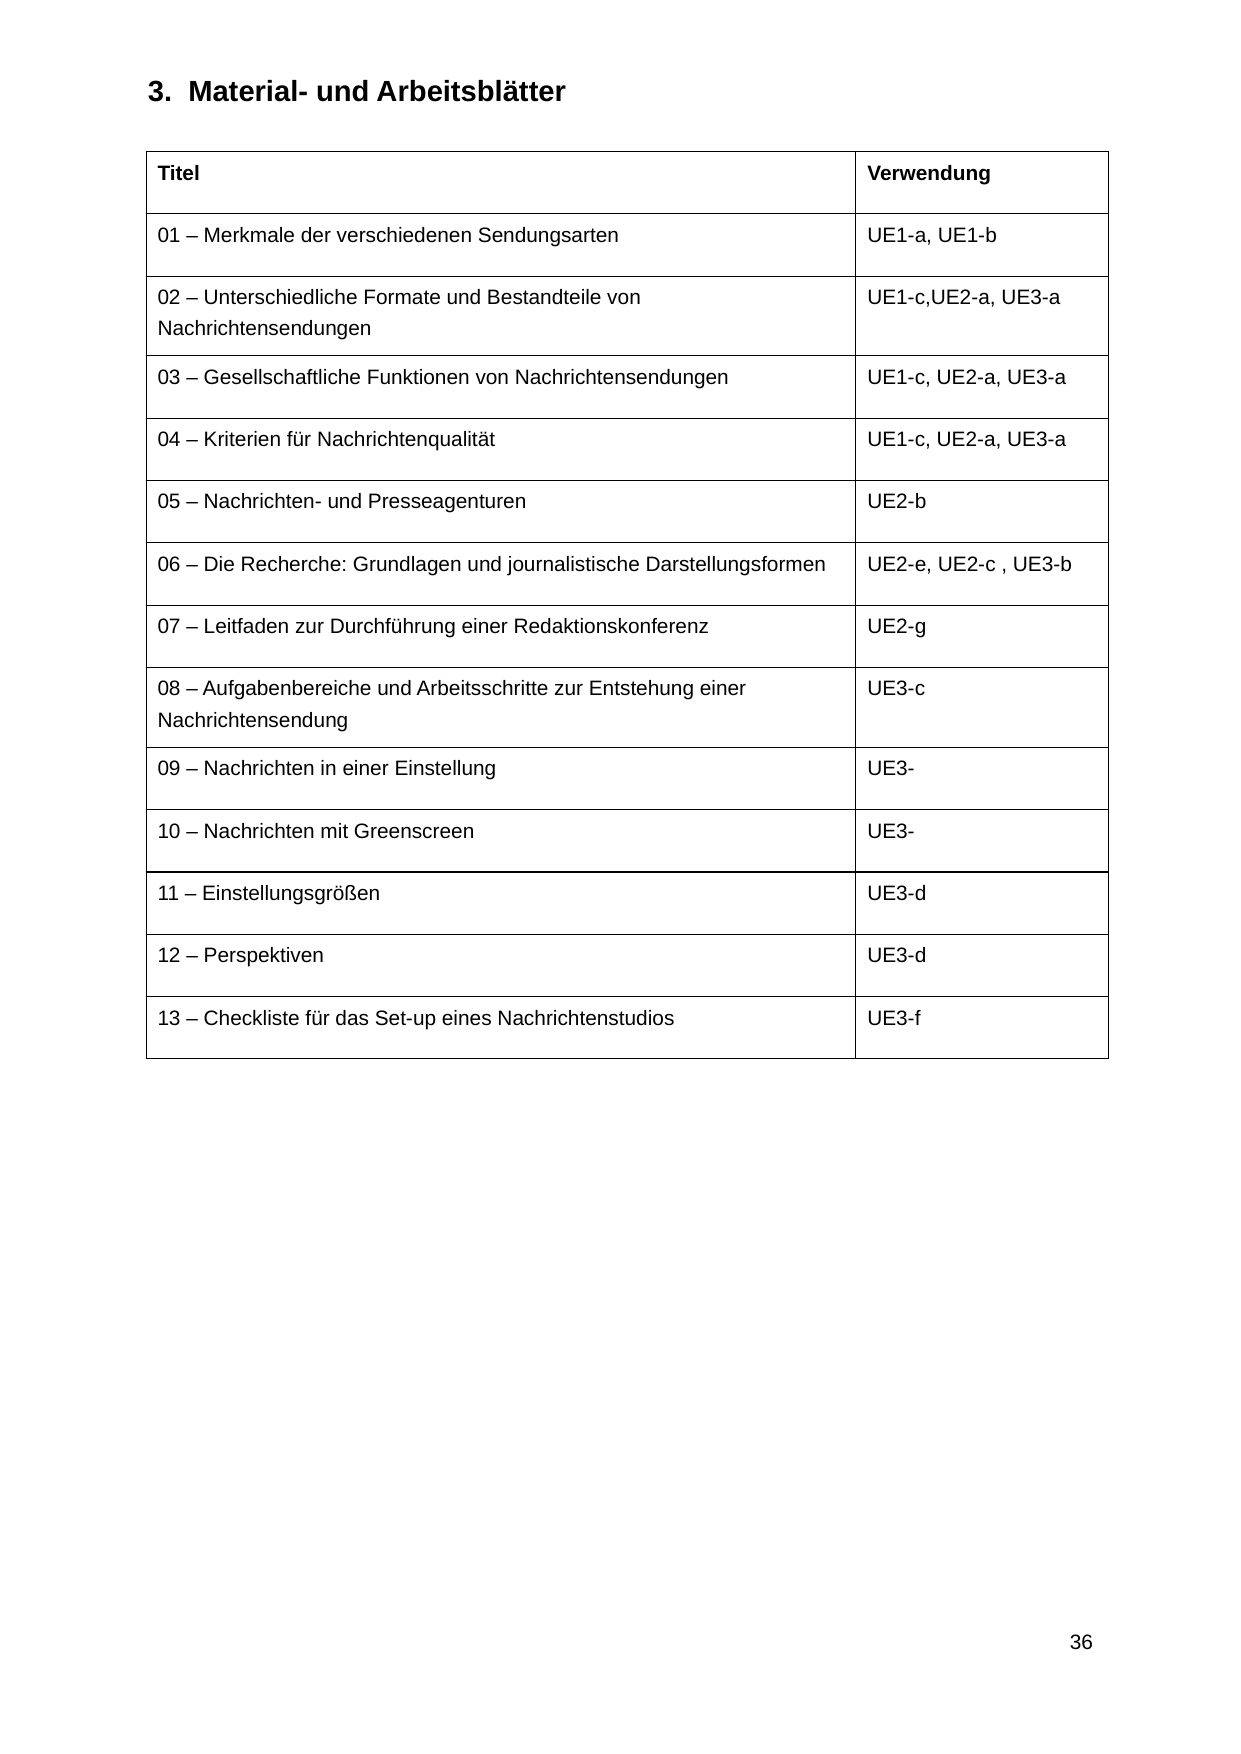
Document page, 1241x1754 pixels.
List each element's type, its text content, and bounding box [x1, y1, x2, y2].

table_cell 04 – Kriterien für Nachrichtenqualität [147, 419, 855, 480]
table_cell UE3-d [856, 873, 1108, 934]
text 3. Material- und Arbeitsblätter [148, 74, 1093, 107]
table_cell 10 – Nachrichten mit Greenscreen [147, 810, 855, 871]
table_header Verwendung [856, 152, 1108, 213]
table_cell UE3-d [856, 935, 1108, 996]
table_cell 06 – Die Recherche: Grundlagen und journalistische Darstellungsformen [147, 543, 855, 604]
table_cell 09 – Nachrichten in einer Einstellung [147, 748, 855, 809]
table_header Titel [147, 152, 855, 213]
table_cell UE1-a, UE1-b [856, 214, 1108, 276]
table_cell UE1-c,UE2-a, UE3-a [856, 277, 1108, 355]
table_cell 01 – Merkmale der verschiedenen Sendungsarten [147, 214, 855, 276]
table_cell UE3-c [856, 668, 1108, 747]
table_cell UE3-f [856, 997, 1108, 1058]
table_cell 12 – Perspektiven [147, 935, 855, 996]
table_cell 05 – Nachrichten- und Presseagenturen [147, 481, 855, 542]
table_cell UE2-b [856, 481, 1108, 542]
table_cell 03 – Gesellschaftliche Funktionen von Nachrichtensendungen [147, 356, 855, 418]
table_cell 07 – Leitfaden zur Durchführung einer Redaktionskonferenz [147, 606, 855, 667]
table_cell UE1-c, UE2-a, UE3-a [856, 419, 1108, 480]
table_cell 13 – Checkliste für das Set-up eines Nachrichtenstudios [147, 997, 855, 1058]
table_cell 02 – Unterschiedliche Formate und Bestandteile von Nachrichtensendungen [147, 277, 855, 355]
table_cell 08 – Aufgabenbereiche und Arbeitsschritte zur Entstehung einer Nachrichtensendung [147, 668, 855, 747]
table_cell UE3- [856, 748, 1108, 809]
table_cell UE2-e, UE2-c , UE3-b [856, 543, 1108, 604]
table_cell 11 – Einstellungsgrößen [147, 873, 855, 934]
table_cell UE2-g [856, 606, 1108, 667]
table_cell UE3- [856, 810, 1108, 871]
table_cell UE1-c, UE2-a, UE3-a [856, 356, 1108, 418]
